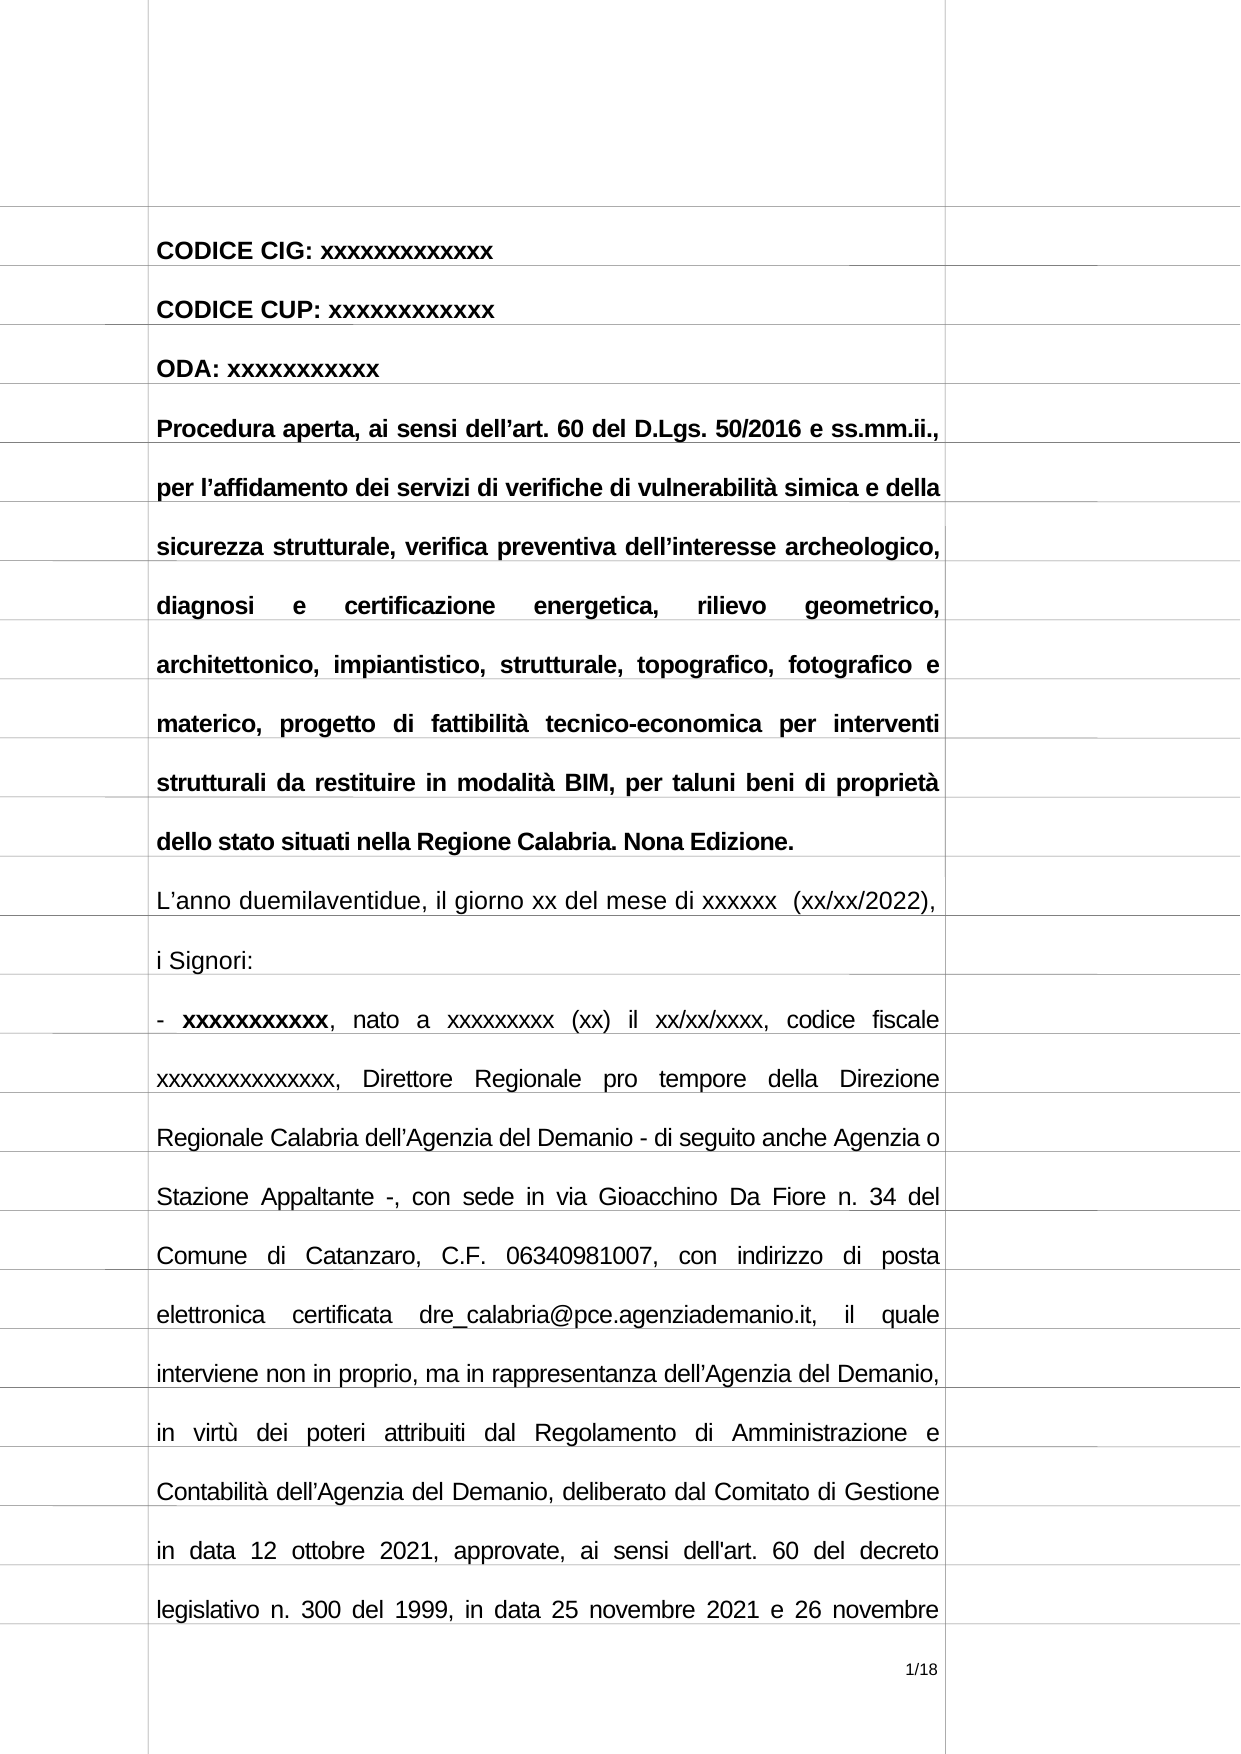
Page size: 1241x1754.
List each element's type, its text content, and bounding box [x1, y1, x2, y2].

text L’anno duemilaventidue, il giorno xx del mese di xxxxxx (xx/xx/2022), [156, 862, 937, 915]
text i Signori: [156, 916, 937, 973]
text Stazione Appaltante -, con sede in via Gioacchino Da Fiore n. 34 del [156, 1152, 941, 1210]
text xxxxxxxxxxxxxxx, Direttore Regionale pro tempore della Direzione [156, 1034, 941, 1092]
text [156, 384, 941, 390]
text sicurezza strutturale, verifica preventiva dell’interesse archeologico, [156, 502, 941, 560]
text [156, 266, 941, 272]
text interviene non in proprio, ma in rappresentanza dell’Agenzia del Demanio, [156, 1329, 941, 1387]
text in virtù dei poteri attribuiti dal Regolamento di Amministrazione e [156, 1388, 941, 1446]
text in data 12 ottobre 2021, approvate, ai sensi dell'art. 60 del decreto [156, 1507, 941, 1564]
text legislativo n. 300 del 1999, in data 25 novembre 2021 e 26 novembre [156, 1566, 941, 1623]
text elettronica certificata dre_calabria@pce.agenziademanio.it, il quale [156, 1270, 941, 1328]
text CODICE CUP: xxxxxxxxxxxx [156, 272, 941, 324]
text Contabilità dell’Agenzia del Demanio, deliberato dal Comitato di Gestione [156, 1447, 941, 1505]
text strutturali da restituire in modalità BIM, per taluni beni di proprietà [156, 739, 941, 796]
text - xxxxxxxxxxx, nato a xxxxxxxxx (xx) il xx/xx/xxxx, codice fiscale [156, 981, 941, 1033]
text Procedura aperta, ai sensi dell’art. 60 del D.Lgs. 50/2016 e ss.mm.ii., [156, 390, 941, 442]
text materico, progetto di fattibilità tecnico-economica per interventi [156, 680, 941, 737]
text Regionale Calabria dell’Agenzia del Demanio - di seguito anche Agenzia o [156, 1093, 941, 1151]
text per l’affidamento dei servizi di verifiche di vulnerabilità simica e della [156, 443, 941, 501]
text diagnosi e certificazione energetica, rilievo geometrico, [156, 562, 941, 619]
text Comune di Catanzaro, C.F. 06340981007, con indirizzo di posta [156, 1211, 941, 1269]
text architettonico, impiantistico, strutturale, topografico, fotografico e [156, 621, 941, 678]
text CODICE CIG: xxxxxxxxxxxxx [156, 213, 941, 265]
text [156, 325, 941, 331]
text ODA: xxxxxxxxxxx [156, 331, 941, 383]
text [156, 975, 937, 981]
text dello stato situati nella Regione Calabria. Nona Edizione. [156, 798, 941, 855]
